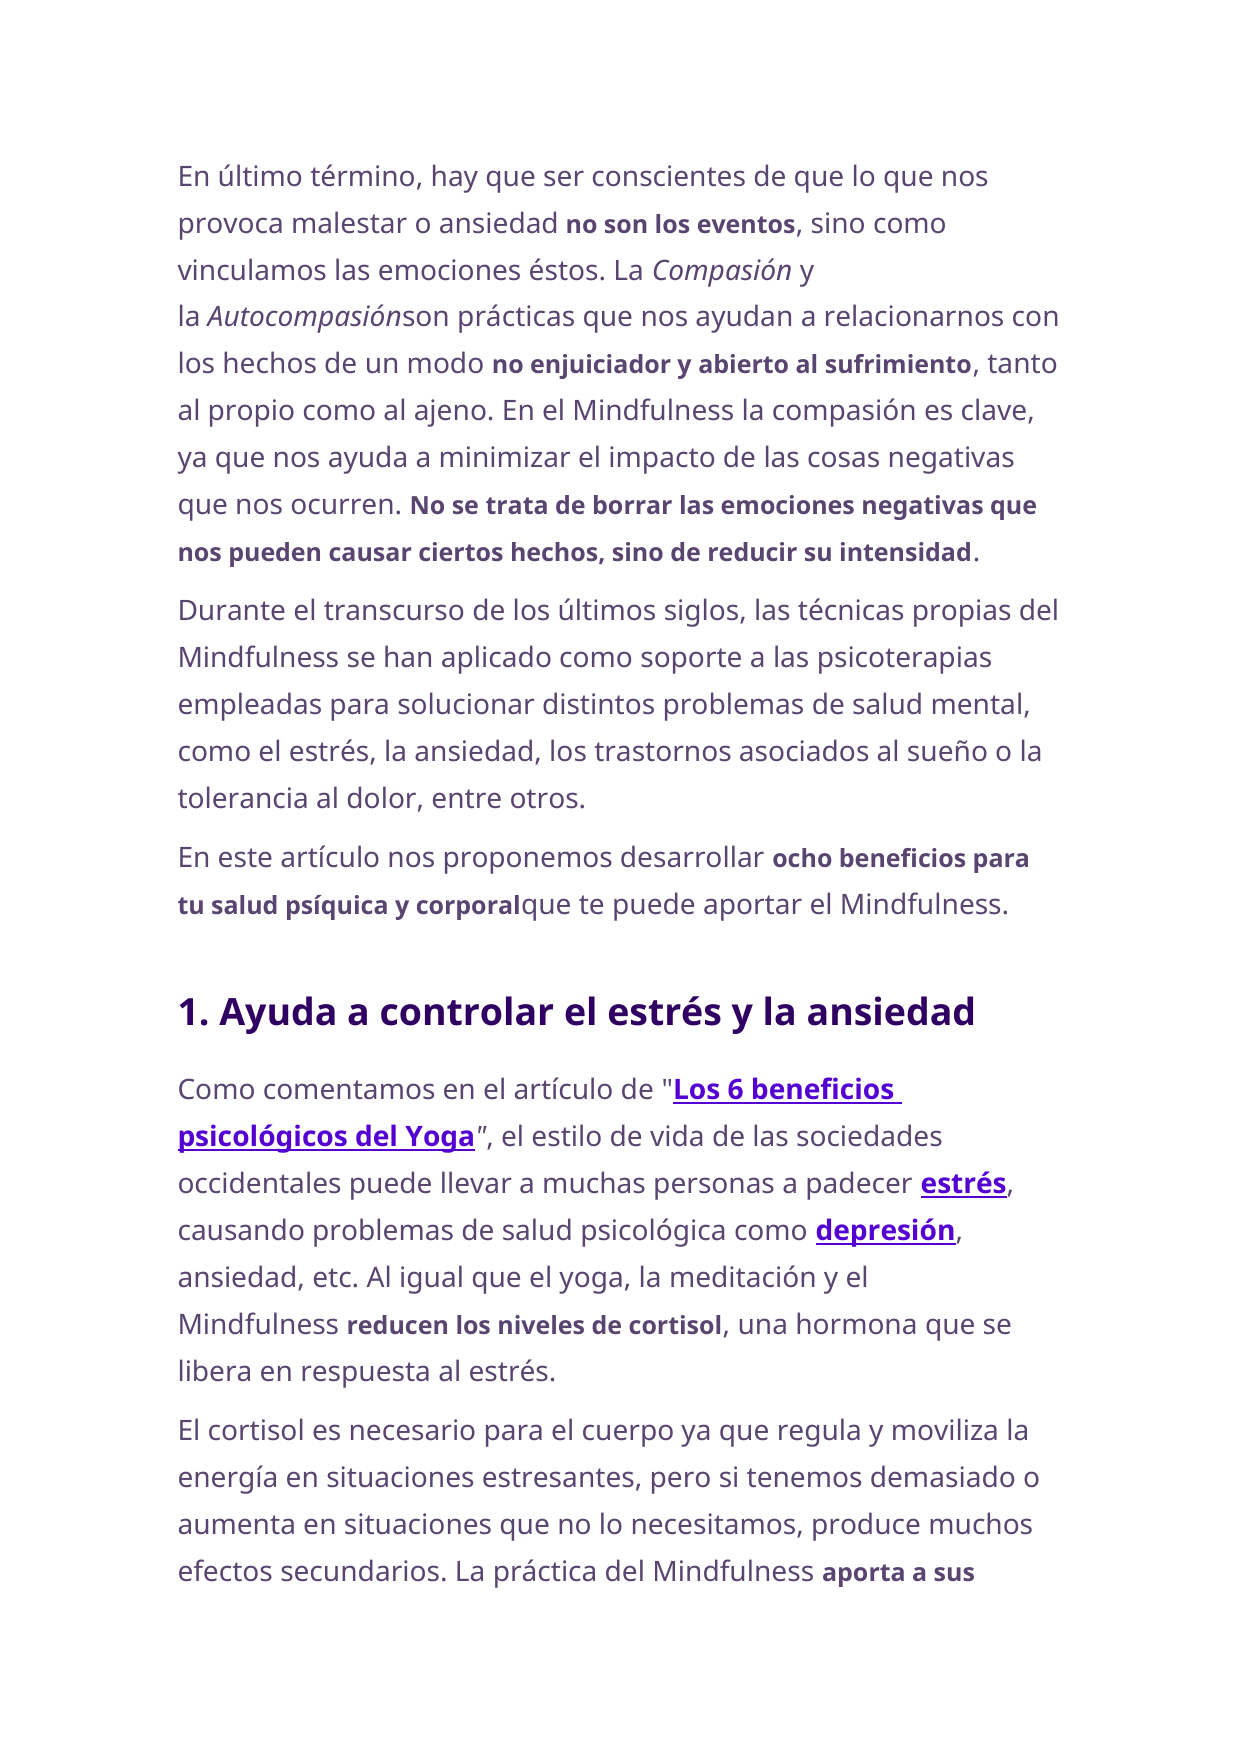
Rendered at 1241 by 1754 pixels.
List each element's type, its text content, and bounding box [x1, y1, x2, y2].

text El cortisol es necesario para el cuerpo ya que regula y moviliza la energía en situaciones estresantes, pero si tenemos demasiado o aumenta en situaciones que no lo necesitamos, produce muchos efectos secundarios. La práctica del Mindfulness aporta a sus [177, 1402, 1063, 1589]
text Como comentamos en el artículo de "Los 6 beneficios psicológicos del Yoga", el estilo de vida de las sociedades occidentales puede llevar a muchas personas a padecer estrés, causando problemas de salud psicológica como depresión, ansiedad, etc. Al igual que el yoga, la meditación y el Mindfulness reducen los niveles de cortisol, una hormona que se libera en respuesta al estrés. [177, 1061, 1063, 1389]
subtitle 1. Ayuda a controlar el estrés y la ansiedad [177, 985, 1063, 1036]
text En este artículo nos proponemos desarrollar ocho beneficios para tu salud psíquica y corporalque te puede aportar el Mindfulness. [177, 829, 1063, 923]
text Durante el transcurso de los últimos siglos, las técnicas propias del Mindfulness se han aplicado como soporte a las psicoterapias empleadas para solucionar distintos problemas de salud mental, como el estrés, la ansiedad, los trastornos asociados al sueño o la tolerancia al dolor, entre otros. [177, 582, 1063, 816]
text En último término, hay que ser conscientes de que lo que nos provoca malestar o ansiedad no son los eventos, sino como vinculamos las emociones éstos. La Compasión y la Autocompasiónson prácticas que nos ayudan a relacionarnos con los hechos de un modo no enjuiciador y abierto al sufrimiento, tanto al propio como al ajeno. En el Mindfulness la compasión es clave, ya que nos ayuda a minimizar el impacto de las cosas negativas que nos ocurren. No se trata de borrar las emociones negativas que nos pueden causar ciertos hechos, sino de reducir su intensidad. [177, 148, 1063, 569]
